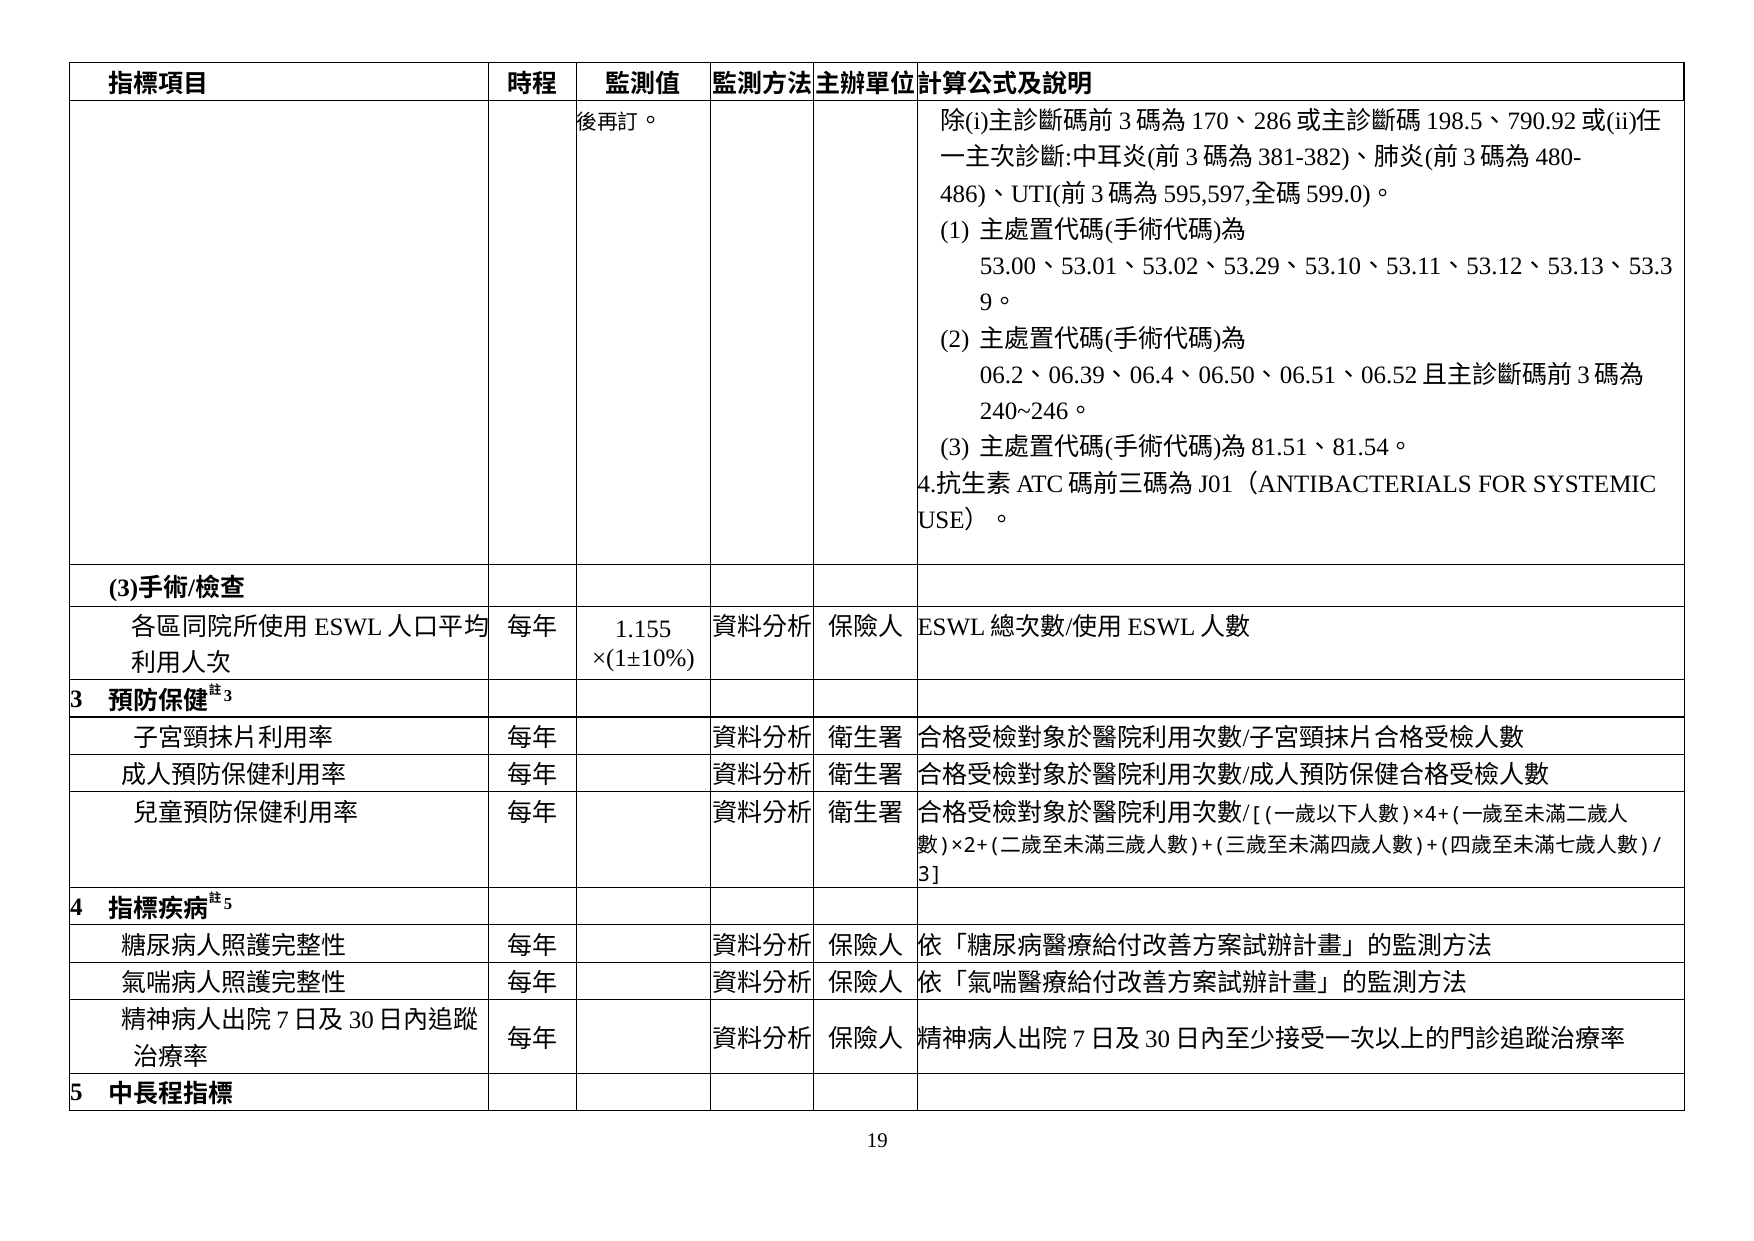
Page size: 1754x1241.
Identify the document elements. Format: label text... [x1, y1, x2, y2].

table_cell 資料分析 [711, 755, 813, 791]
table_cell 資料分析 [711, 792, 813, 887]
table_cell 4 [70, 888, 109, 924]
table_cell 每年 [489, 718, 576, 754]
table_cell [70, 607, 109, 679]
table_cell 合格受檢對象於醫院利用次數/子宮頸抹片合格受檢人數 [918, 718, 1684, 754]
table_cell 每年 [489, 607, 576, 679]
table_cell 每年 [489, 925, 576, 962]
table_cell [711, 888, 813, 924]
table_cell 衛生署 [814, 755, 917, 791]
table_header 監測值 [577, 63, 710, 99]
table_cell 精神病人出院7日及30日內追蹤治療率 [109, 1000, 488, 1072]
table_cell 子宮頸抹片利用率 [109, 718, 488, 754]
table_cell [70, 755, 109, 791]
table_cell [489, 888, 576, 924]
table_cell [489, 680, 576, 716]
table_cell 每年 [489, 963, 576, 999]
table_cell 3 [70, 680, 109, 716]
table_cell [711, 1074, 813, 1110]
table_cell 成人預防保健利用率 [109, 755, 488, 791]
table_cell ESWL總次數/使用ESWL人數 [918, 607, 1684, 679]
table_cell 合格受檢對象於醫院利用次數/成人預防保健合格受檢人數 [918, 755, 1684, 791]
table_cell [577, 1074, 710, 1110]
table_cell 除(i)主診斷碼前3碼為170、286或主診斷碼198.5、790.92或(ii)任一主次診斷:中耳炎(前3碼為381-382)、肺炎(前3碼為480-486)、UTI(前3碼為595,597,全碼599.0)。 主處置代碼(手術代碼)為53.00、53.01、53.02、53.29、53.10、53.11、53.12、53.13、53.39。 主處置代碼(手術代碼)為06.2、06.39、06.4、06.50、06.51、06.52且主診斷碼前3碼為240~246。 主處置代碼(手術代碼)為81.51、81.54。 4.抗生素ATC碼前三碼為J01（ANTIBACTERIALS FOR SYSTEMIC USE）。 [918, 101, 1684, 564]
table_cell [577, 718, 710, 754]
table_cell [70, 925, 109, 962]
table_cell [489, 1074, 576, 1110]
table_cell [70, 718, 109, 754]
table_cell [70, 565, 109, 606]
table_cell 資料分析 [711, 963, 813, 999]
table_cell 資料分析 [711, 925, 813, 962]
table_cell [814, 1074, 917, 1110]
table_cell 糖尿病人照護完整性 [109, 925, 488, 962]
table_cell 每年 [489, 792, 576, 887]
table_cell [918, 1074, 1684, 1110]
table_cell 依「糖尿病醫療給付改善方案試辦計畫」的監測方法 [918, 925, 1684, 962]
table_header [70, 63, 109, 99]
table_cell [577, 1000, 710, 1072]
table_cell [70, 1000, 109, 1072]
table_cell 資料分析 [711, 101, 813, 564]
table_cell [577, 680, 710, 716]
table_cell 衛生署 [814, 792, 917, 887]
table_cell 各區同院所使用ESWL人口平均利用人次 [109, 607, 488, 679]
table_cell 兒童預防保健利用率 [109, 792, 488, 887]
table_cell 指標疾病註5 [109, 888, 488, 924]
table_cell [711, 565, 813, 606]
table_header 主辦單位 [814, 63, 917, 99]
table_cell [814, 680, 917, 716]
table_cell [577, 792, 710, 887]
table_cell [814, 565, 917, 606]
table_cell [577, 755, 710, 791]
table_cell 改為大於等於3日為新監測項目，待實施1年後再訂。 [577, 101, 710, 564]
table_header 指標項目 [109, 63, 488, 99]
table_cell [70, 963, 109, 999]
table_cell 預防保健註3 [109, 680, 488, 716]
table_cell [918, 888, 1684, 924]
table_header 時程 [489, 63, 576, 99]
table_cell 衛生署 [814, 718, 917, 754]
table_cell [577, 925, 710, 962]
table_cell 保險人 [814, 1000, 917, 1072]
table_cell [109, 101, 488, 564]
table_cell [577, 963, 710, 999]
table_cell [814, 101, 917, 564]
table_cell 資料分析 [711, 1000, 813, 1072]
table_cell [577, 565, 710, 606]
table_cell [918, 680, 1684, 716]
table_cell 5 [70, 1074, 109, 1110]
table_header 計算公式及說明 [918, 63, 1683, 99]
table_cell 保險人 [814, 925, 917, 962]
table_cell 保險人 [814, 963, 917, 999]
table_cell [70, 101, 109, 564]
table_cell 保險人 [814, 607, 917, 679]
table_cell 資料分析 [711, 607, 813, 679]
table_cell 每年 [489, 755, 576, 791]
table_cell [489, 101, 576, 564]
table_cell 氣喘病人照護完整性 [109, 963, 488, 999]
table_cell [70, 792, 109, 887]
table_cell 每年 [489, 1000, 576, 1072]
table_cell [489, 565, 576, 606]
table_cell [711, 680, 813, 716]
table_cell (3)手術/檢查 [109, 565, 488, 606]
table_cell 資料分析 [711, 718, 813, 754]
table_cell 合格受檢對象於醫院利用次數/[(一歲以下人數)×4+(一歲至未滿二歲人數)×2+(二歲至未滿三歲人數)+(三歲至未滿四歲人數)+(四歲至未滿七歲人數)/3] [918, 792, 1684, 887]
table_header 監測方法 [711, 63, 813, 99]
table_cell 精神病人出院7日及30日內至少接受一次以上的門診追蹤治療率 [918, 1000, 1684, 1072]
table_cell 中長程指標 [109, 1074, 488, 1110]
table_cell [814, 888, 917, 924]
table_cell 1.155 ×(1±10%) [577, 607, 710, 679]
table_cell [577, 888, 710, 924]
table_cell 依「氣喘醫療給付改善方案試辦計畫」的監測方法 [918, 963, 1684, 999]
table_cell [918, 565, 1684, 606]
